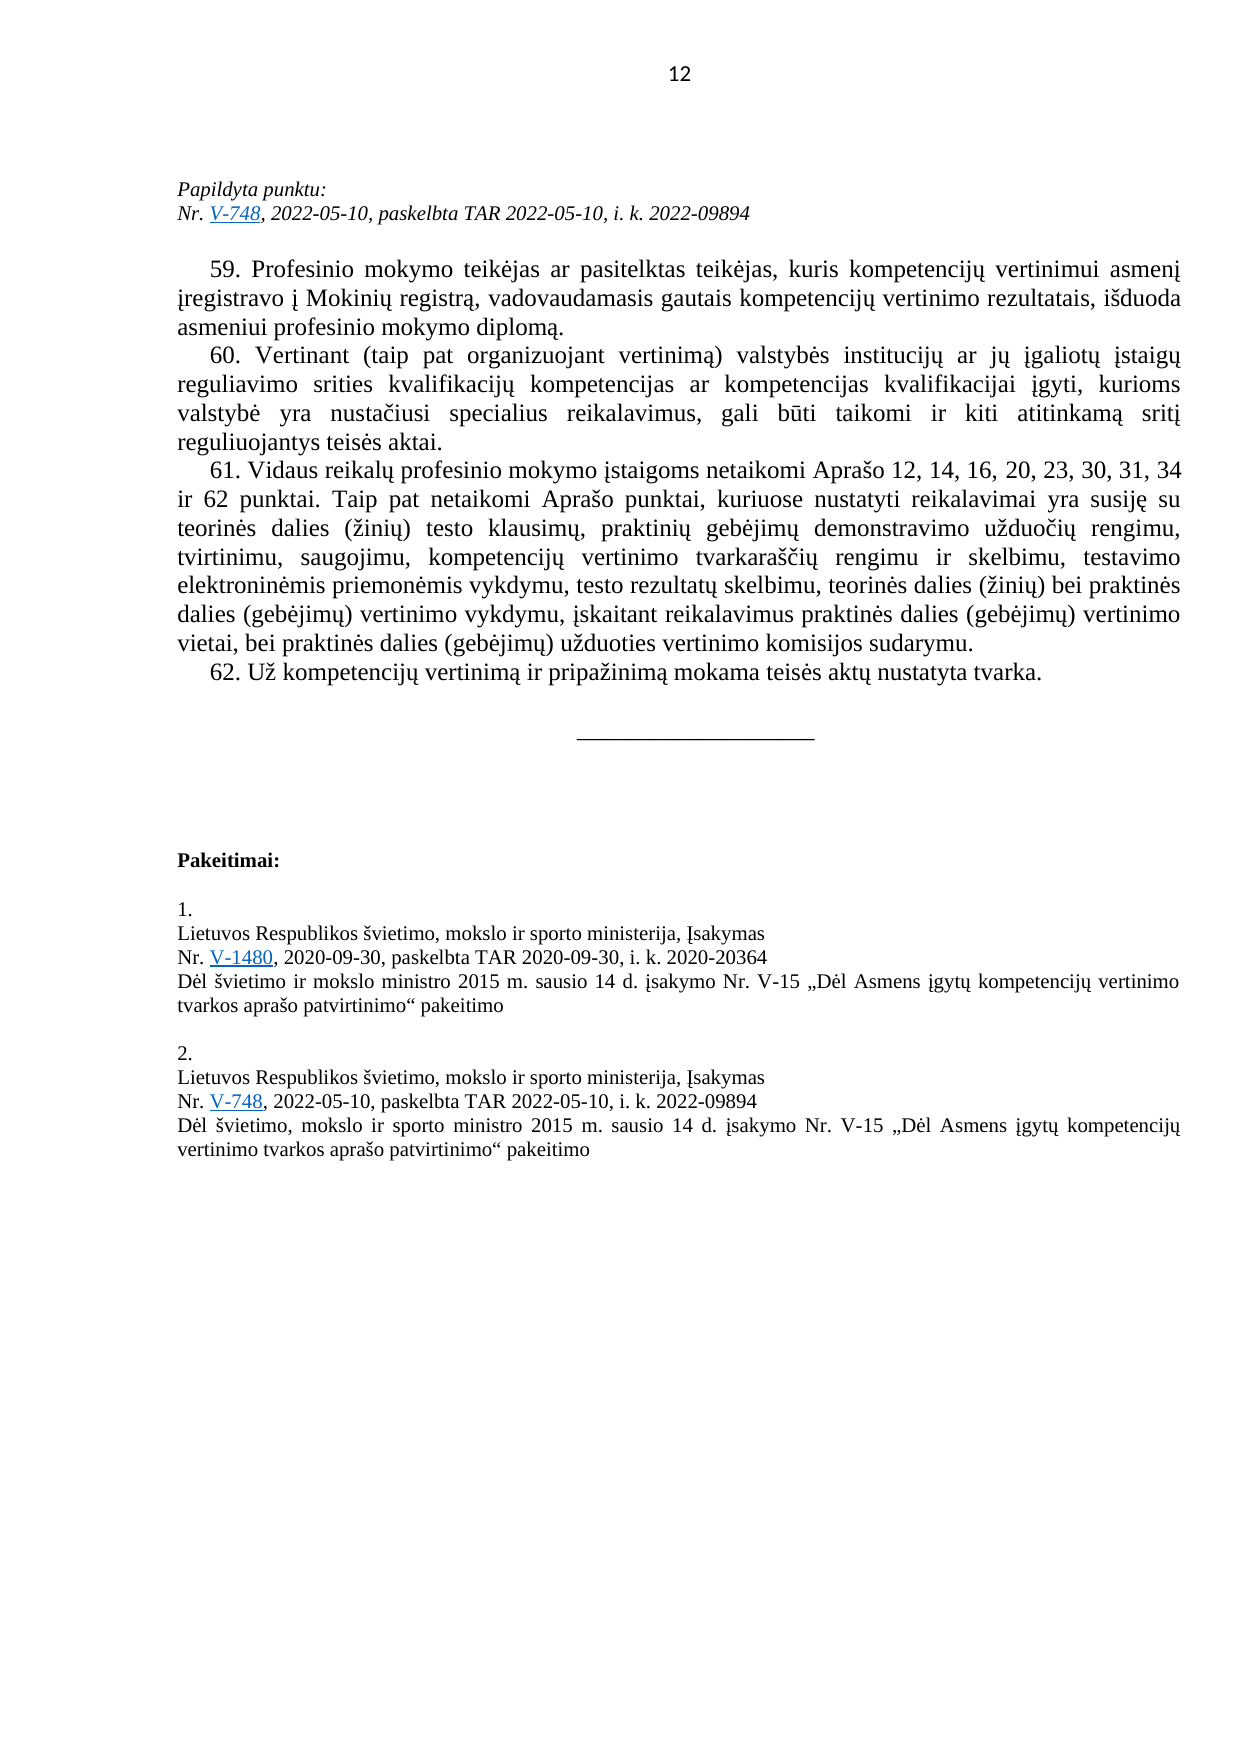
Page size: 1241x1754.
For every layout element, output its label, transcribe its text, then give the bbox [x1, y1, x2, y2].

text 62. Už kompetencijų vertinimą ir pripažinimą mokama teisės aktų nustatyta tvarka. [177, 657, 1182, 685]
text Dėl švietimo, mokslo ir sporto ministro 2015 m. sausio 14 d. įsakymo Nr. V-15 „Dėl Asmens įgytų kompetencijų vertinimo tvarkos aprašo patvirtinimo“ pakeitimo [177, 1113, 1182, 1161]
text 1. [177, 897, 1182, 921]
text Lietuvos Respublikos švietimo, mokslo ir sporto ministerija, Įsakymas [177, 1065, 1182, 1089]
text 61. Vidaus reikalų profesinio mokymo įstaigoms netaikomi Aprašo 12, 14, 16, 20, 23, 30, 31, 34 ir 62 punktai. Taip pat netaikomi Aprašo punktai, kuriuose nustatyti reikalavimai yra susiję su teorinės dalies (žinių) testo klausimų, praktinių gebėjimų demonstravimo užduočių rengimu, tvirtinimu, saugojimu, kompetencijų vertinimo tvarkaraščių rengimu ir skelbimu, testavimo elektroninėmis priemonėmis vykdymu, testo rezultatų skelbimu, teorinės dalies (žinių) bei praktinės dalies (gebėjimų) vertinimo vykdymu, įskaitant reikalavimus praktinės dalies (gebėjimų) vertinimo vietai, bei praktinės dalies (gebėjimų) užduoties vertinimo komisijos sudarymu. [177, 455, 1182, 657]
text Nr. V-1480, 2020-09-30, paskelbta TAR 2020-09-30, i. k. 2020-20364 [177, 945, 1182, 969]
text 60. Vertinant (taip pat organizuojant vertinimą) valstybės institucijų ar jų įgaliotų įstaigų reguliavimo srities kvalifikacijų kompetencijas ar kompetencijas kvalifikacijai įgyti, kurioms valstybė yra nustačiusi specialius reikalavimus, gali būti taikomi ir kiti atitinkamą sritį reguliuojantys teisės aktai. [177, 340, 1182, 455]
text Pakeitimai: [177, 848, 1182, 872]
text Lietuvos Respublikos švietimo, mokslo ir sporto ministerija, Įsakymas [177, 921, 1182, 945]
text 59. Profesinio mokymo teikėjas ar pasitelktas teikėjas, kuris kompetencijų vertinimui asmenį įregistravo į Mokinių registrą, vadovaudamasis gautais kompetencijų vertinimo rezultatais, išduoda asmeniui profesinio mokymo diplomą. [177, 254, 1182, 340]
text Nr. V-748, 2022-05-10, paskelbta TAR 2022-05-10, i. k. 2022-09894 [177, 1089, 1182, 1113]
text Dėl švietimo ir mokslo ministro 2015 m. sausio 14 d. įsakymo Nr. V-15 „Dėl Asmens įgytų kompetencijų vertinimo tvarkos aprašo patvirtinimo“ pakeitimo [177, 969, 1182, 1017]
text ___________________ [177, 714, 1182, 743]
text 2. [177, 1041, 1182, 1065]
text Papildyta punktu: [177, 177, 1182, 201]
text Nr. V-748, 2022-05-10, paskelbta TAR 2022-05-10, i. k. 2022-09894 [177, 201, 1182, 225]
